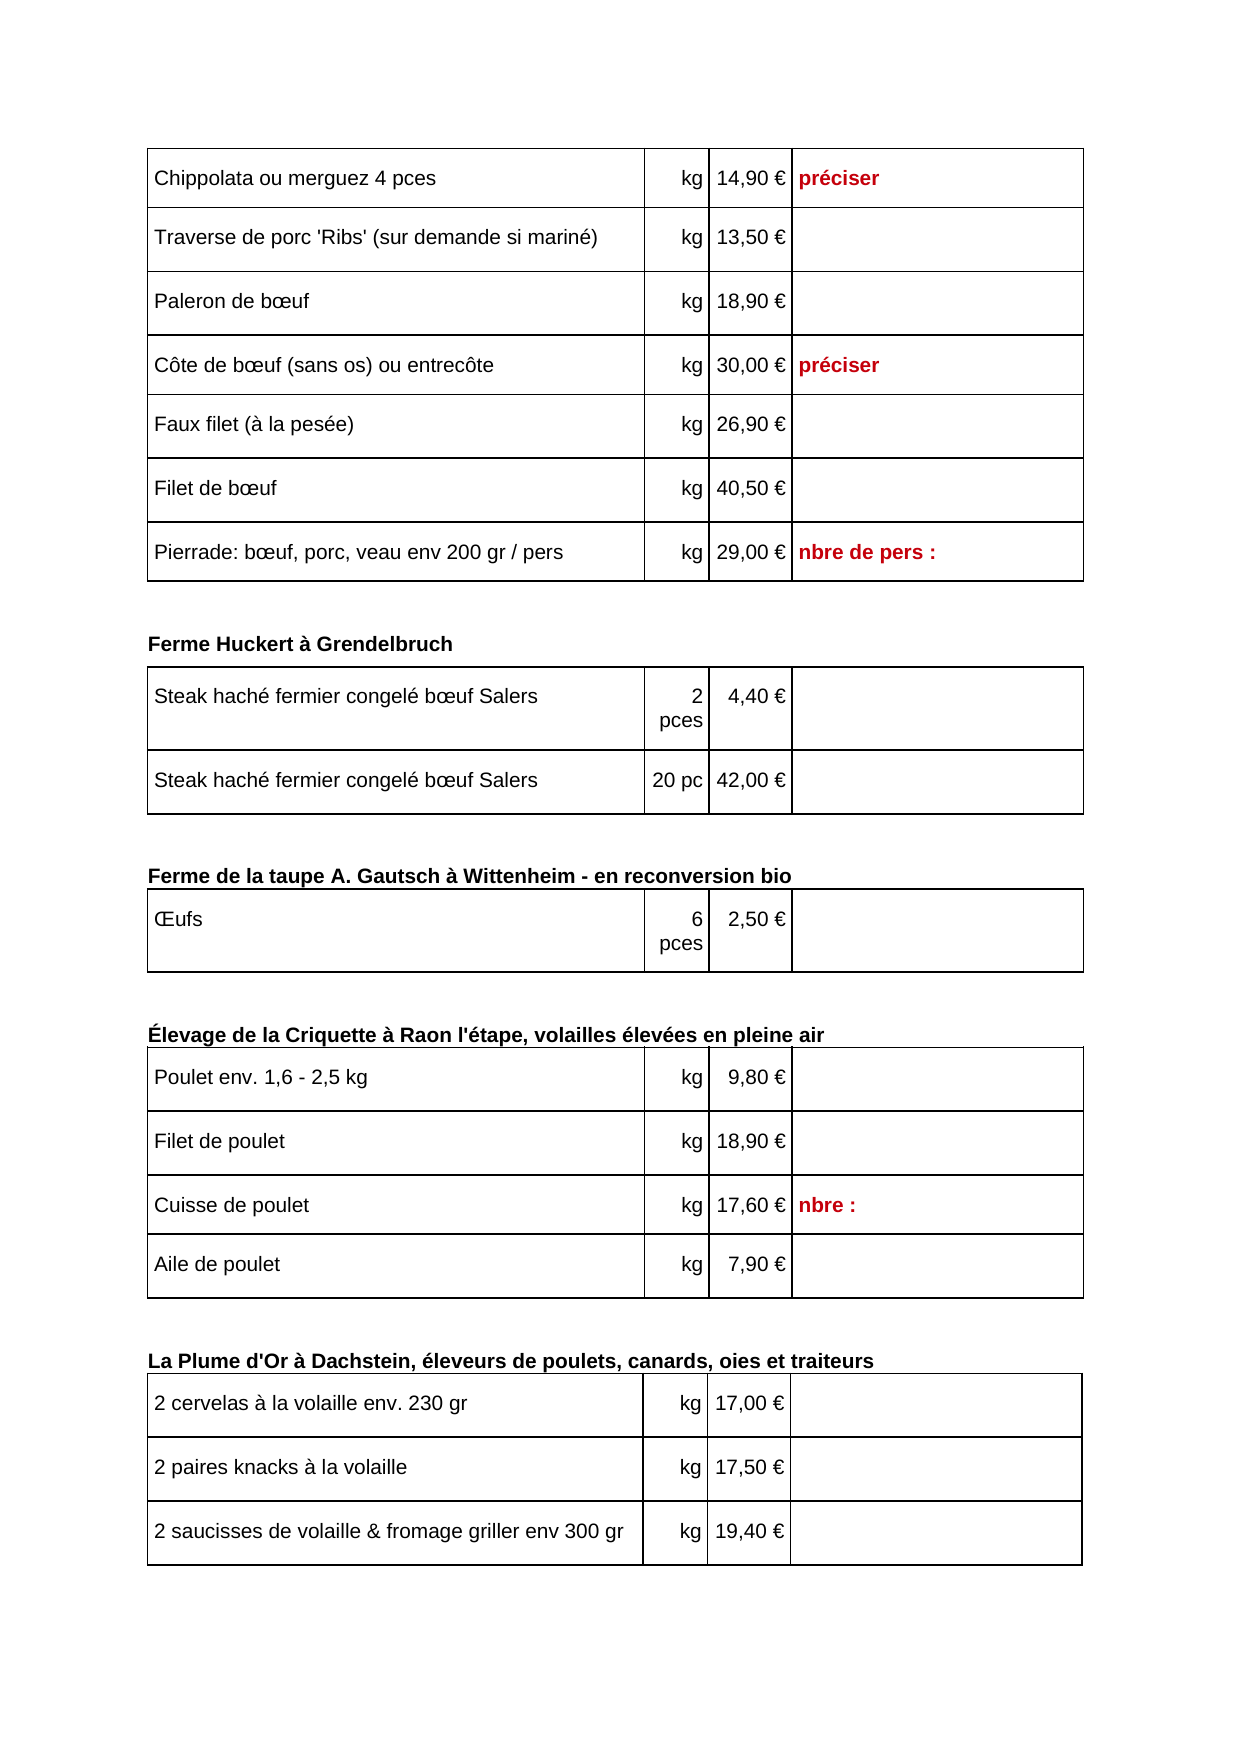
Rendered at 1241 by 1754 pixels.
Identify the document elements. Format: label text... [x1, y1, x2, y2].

table_header kg [645, 1048, 708, 1110]
table_cell kg [645, 149, 708, 207]
table_cell 26,90 € [710, 395, 791, 457]
table_header [793, 668, 1083, 749]
table_cell [793, 751, 1083, 813]
table_cell Traverse de porc 'Ribs' (sur demande si mariné) [148, 208, 644, 271]
table_cell 2 paires knacks à la volaille [148, 1438, 642, 1500]
text Ferme de la taupe A. Gautsch à Wittenheim - en reconversion bio [148, 864, 1093, 888]
table_cell 42,00 € [710, 751, 791, 813]
table_cell Filet de poulet [148, 1112, 644, 1174]
table_cell 17,50 € [708, 1438, 790, 1500]
table_cell kg [644, 1502, 707, 1564]
table_cell Paleron de bœuf [148, 272, 644, 334]
table_cell Steak haché fermier congelé bœuf Salers [148, 751, 644, 813]
table_header [793, 890, 1083, 971]
table_cell 2 saucisses de volaille & fromage griller env 300 gr [148, 1502, 642, 1564]
table_cell Faux filet (à la pesée) [148, 395, 644, 457]
table_header 2 pces [645, 668, 708, 749]
text Élevage de la Criquette à Raon l'étape, volailles élevées en pleine air [148, 1022, 1093, 1046]
table_header 4,40 € [710, 668, 791, 749]
text La Plume d'Or à Dachstein, éleveurs de poulets, canards, oies et traiteurs [148, 1348, 1093, 1372]
table_cell 18,90 € [710, 1112, 791, 1174]
table_header 17,00 € [708, 1374, 790, 1436]
text Ferme Huckert à Grendelbruch [148, 632, 1093, 656]
table_cell 18,90 € [710, 272, 791, 334]
table_cell kg [645, 208, 708, 271]
table_cell Côte de bœuf (sans os) ou entrecôte [148, 336, 644, 393]
table_header 9,80 € [710, 1048, 791, 1110]
table_cell [793, 272, 1083, 334]
table_cell kg [645, 395, 708, 457]
table_header Œufs [148, 890, 644, 971]
table_cell préciser [793, 336, 1083, 393]
table_cell 20 pc [645, 751, 708, 813]
table_cell kg [645, 336, 708, 393]
table_cell 17,60 € [710, 1176, 791, 1233]
table_header Steak haché fermier congelé bœuf Salers [148, 668, 644, 749]
table_cell nbre : [793, 1176, 1083, 1233]
table_cell 30,00 € [710, 336, 791, 393]
table_cell 7,90 € [710, 1235, 791, 1297]
table_cell nbre de pers : [793, 523, 1083, 580]
table_cell kg [645, 459, 708, 521]
table_cell [791, 1502, 1081, 1564]
table_cell Pierrade: bœuf, porc, veau env 200 gr / pers [148, 523, 644, 580]
table_cell 19,40 € [708, 1502, 790, 1564]
table_cell [793, 459, 1083, 521]
table_header 2 cervelas à la volaille env. 230 gr [148, 1374, 642, 1436]
table_header Poulet env. 1,6 - 2,5 kg [148, 1048, 644, 1110]
table_cell [793, 208, 1083, 271]
table_cell kg [645, 1176, 708, 1233]
table_cell 29,00 € [710, 523, 791, 580]
table_cell Chippolata ou merguez 4 pces [148, 149, 644, 207]
table_cell préciser [793, 149, 1083, 207]
table_header 6 pces [645, 890, 708, 971]
table_cell kg [645, 1112, 708, 1174]
table_cell [791, 1438, 1081, 1500]
table_header kg [644, 1374, 707, 1436]
table_header [791, 1374, 1081, 1436]
table_cell Aile de poulet [148, 1235, 644, 1297]
table_cell 14,90 € [710, 149, 791, 207]
table_cell Filet de bœuf [148, 459, 644, 521]
table_header [793, 1048, 1083, 1110]
table_cell kg [645, 1235, 708, 1297]
table_header 2,50 € [710, 890, 791, 971]
table_cell [793, 1112, 1083, 1174]
table_cell kg [644, 1438, 707, 1500]
table_cell [793, 1235, 1083, 1297]
table_cell kg [645, 523, 708, 580]
table_cell 40,50 € [710, 459, 791, 521]
table_cell 13,50 € [710, 208, 791, 271]
table_cell kg [645, 272, 708, 334]
table_cell [793, 395, 1083, 457]
table_cell Cuisse de poulet [148, 1176, 644, 1233]
